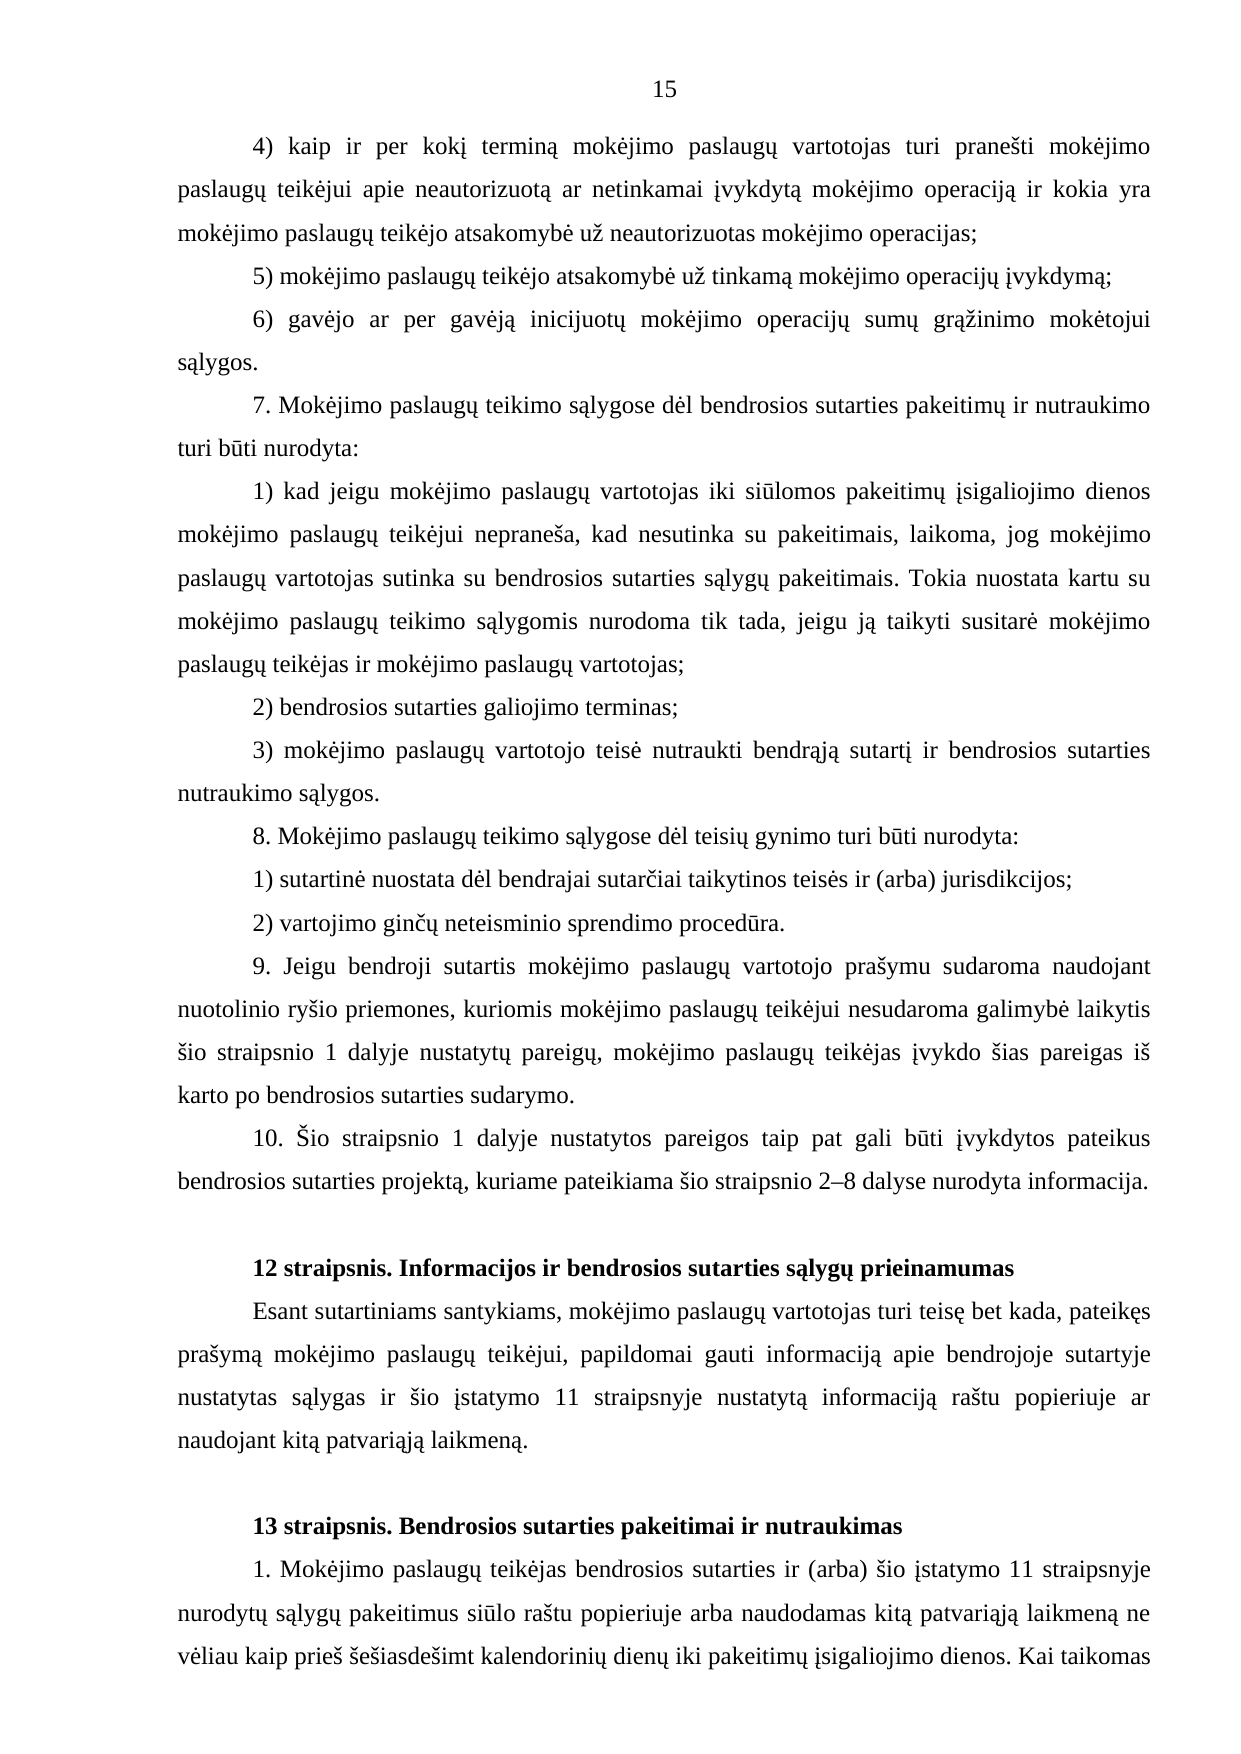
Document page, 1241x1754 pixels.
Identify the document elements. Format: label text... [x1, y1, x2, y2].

text 3) mokėjimo paslaugų vartotojo teisė nutraukti bendrąją sutartį ir bendrosios sutarties nutraukimo sąlygos. [177, 735, 1152, 807]
text 4) kaip ir per kokį terminą mokėjimo paslaugų vartotojas turi pranešti mokėjimo paslaugų teikėjui apie neautorizuotą ar netinkamai įvykdytą mokėjimo operaciją ir kokia yra mokėjimo paslaugų teikėjo atsakomybė už neautorizuotas mokėjimo operacijas; [177, 131, 1152, 246]
text 1) sutartinė nuostata dėl bendrajai sutarčiai taikytinos teisės ir (arba) jurisdikcijos; [177, 864, 1152, 893]
text 10. Šio straipsnio 1 dalyje nustatytos pareigos taip pat gali būti įvykdytos pateikus bendrosios sutarties projektą, kuriame pateikiama šio straipsnio 2–8 dalyse nurodyta informacija. [177, 1123, 1152, 1195]
text 5) mokėjimo paslaugų teikėjo atsakomybė už tinkamą mokėjimo operacijų įvykdymą; [177, 261, 1152, 289]
text 8. Mokėjimo paslaugų teikimo sąlygose dėl teisių gynimo turi būti nurodyta: [177, 821, 1152, 850]
text 6) gavėjo ar per gavėją inicijuotų mokėjimo operacijų sumų grąžinimo mokėtojui sąlygos. [177, 304, 1152, 376]
text 9. Jeigu bendroji sutartis mokėjimo paslaugų vartotojo prašymu sudaroma naudojant nuotolinio ryšio priemones, kuriomis mokėjimo paslaugų teikėjui nesudaroma galimybė laikytis šio straipsnio 1 dalyje nustatytų pareigų, mokėjimo paslaugų teikėjas įvykdo šias pareigas iš karto po bendrosios sutarties sudarymo. [177, 951, 1152, 1109]
text 7. Mokėjimo paslaugų teikimo sąlygose dėl bendrosios sutarties pakeitimų ir nutraukimo turi būti nurodyta: [177, 390, 1152, 462]
text 1. Mokėjimo paslaugų teikėjas bendrosios sutarties ir (arba) šio įstatymo 11 straipsnyje nurodytų sąlygų pakeitimus siūlo raštu popieriuje arba naudodamas kitą patvariąją laikmeną ne vėliau kaip prieš šešiasdešimt kalendorinių dienų iki pakeitimų įsigaliojimo dienos. Kai taikomas [177, 1554, 1152, 1669]
text 2) bendrosios sutarties galiojimo terminas; [177, 692, 1152, 721]
text 12 straipsnis. Informacijos ir bendrosios sutarties sąlygų prieinamumas [177, 1253, 1152, 1281]
text 1) kad jeigu mokėjimo paslaugų vartotojas iki siūlomos pakeitimų įsigaliojimo dienos mokėjimo paslaugų teikėjui nepraneša, kad nesutinka su pakeitimais, laikoma, jog mokėjimo paslaugų vartotojas sutinka su bendrosios sutarties sąlygų pakeitimais. Tokia nuostata kartu su mokėjimo paslaugų teikimo sąlygomis nurodoma tik tada, jeigu ją taikyti susitarė mokėjimo paslaugų teikėjas ir mokėjimo paslaugų vartotojas; [177, 476, 1152, 678]
text 2) vartojimo ginčų neteisminio sprendimo procedūra. [177, 908, 1152, 936]
text 13 straipsnis. Bendrosios sutarties pakeitimai ir nutraukimas [177, 1511, 1152, 1540]
text Esant sutartiniams santykiams, mokėjimo paslaugų vartotojas turi teisę bet kada, pateikęs prašymą mokėjimo paslaugų teikėjui, papildomai gauti informaciją apie bendrojoje sutartyje nustatytas sąlygas ir šio įstatymo 11 straipsnyje nustatytą informaciją raštu popieriuje ar naudojant kitą patvariąją laikmeną. [177, 1296, 1152, 1454]
